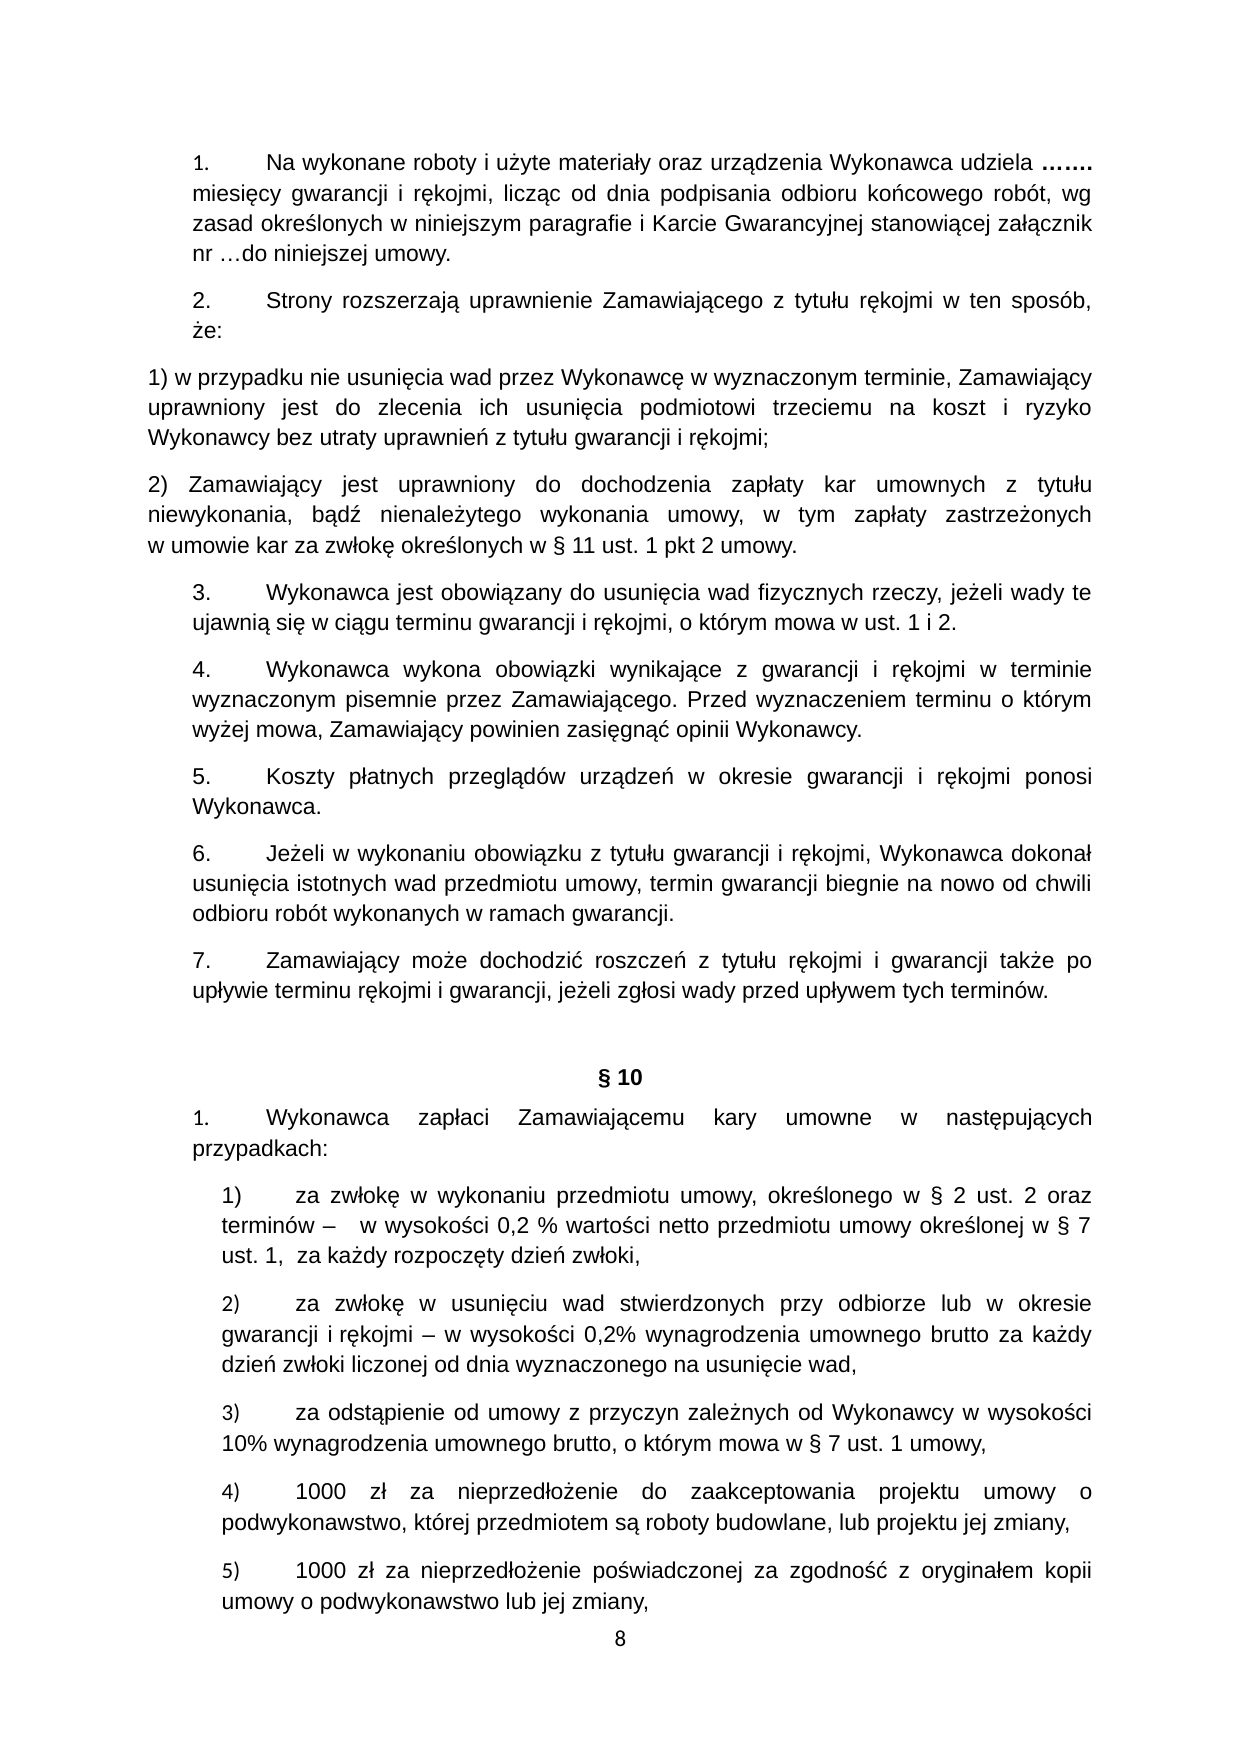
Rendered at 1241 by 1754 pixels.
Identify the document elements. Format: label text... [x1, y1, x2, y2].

list za odstąpienie od umowy z przyczyn zależnych od Wykonawcy w wysokości 10% wynagrodzenia umownego brutto, o którym mowa w § 7 ust. 1 umowy, [221, 1398, 1093, 1456]
list Wykonawca zapłaci Zamawiającemu kary umowne w następujących przypadkach: [192, 1103, 1093, 1161]
list za zwłokę w wykonaniu przedmiotu umowy, określonego w § 2 ust. 2 oraz terminów – w wysokości 0,2 % wartości netto przedmiotu umowy określonej w § 7 ust. 1, za każdy rozpoczęty dzień zwłoki, [221, 1182, 1093, 1269]
list Koszty płatnych przeglądów urządzeń w okresie gwarancji i rękojmi ponosi Wykonawca. [192, 763, 1093, 819]
list Jeżeli w wykonaniu obowiązku z tytułu gwarancji i rękojmi, Wykonawca dokonał usunięcia istotnych wad przedmiotu umowy, termin gwarancji biegnie na nowo od chwili odbioru robót wykonanych w ramach gwarancji. [192, 840, 1093, 927]
text § 10 [148, 1064, 1093, 1090]
text 2) Zamawiający jest uprawniony do dochodzenia zapłaty kar umownych z tytułu niewykonania, bądź nienależytego wykonania umowy, w tym zapłaty zastrzeżonych w umowie kar za zwłokę określonych w § 11 ust. 1 pkt 2 umowy. [148, 471, 1093, 558]
list Zamawiający może dochodzić roszczeń z tytułu rękojmi i gwarancji także po upływie terminu rękojmi i gwarancji, jeżeli zgłosi wady przed upływem tych terminów. [192, 947, 1093, 1004]
text 1) w przypadku nie usunięcia wad przez Wykonawcę w wyznaczonym terminie, Zamawiający uprawniony jest do zlecenia ich usunięcia podmiotowi trzeciemu na koszt i ryzyko Wykonawcy bez utraty uprawnień z tytułu gwarancji i rękojmi; [148, 364, 1093, 451]
list Strony rozszerzają uprawnienie Zamawiającego z tytułu rękojmi w ten sposób, że: [192, 287, 1093, 343]
list 1000 zł za nieprzedłożenie do zaakceptowania projektu umowy o podwykonawstwo, której przedmiotem są roboty budowlane, lub projektu jej zmiany, [221, 1477, 1093, 1535]
list Na wykonane roboty i użyte materiały oraz urządzenia Wykonawca udziela ……. miesięcy gwarancji i rękojmi, licząc od dnia podpisania odbioru końcowego robót, wg zasad określonych w niniejszym paragrafie i Karcie Gwarancyjnej stanowiącej załącznik nr …do niniejszej umowy. [192, 148, 1093, 266]
list 1000 zł za nieprzedłożenie poświadczonej za zgodność z oryginałem kopii umowy o podwykonawstwo lub jej zmiany, [221, 1556, 1093, 1614]
list Wykonawca wykona obowiązki wynikające z gwarancji i rękojmi w terminie wyznaczonym pisemnie przez Zamawiającego. Przed wyznaczeniem terminu o którym wyżej mowa, Zamawiający powinien zasięgnąć opinii Wykonawcy. [192, 656, 1093, 742]
list Wykonawca jest obowiązany do usunięcia wad fizycznych rzeczy, jeżeli wady te ujawnią się w ciągu terminu gwarancji i rękojmi, o którym mowa w ust. 1 i 2. [192, 578, 1093, 635]
list za zwłokę w usunięciu wad stwierdzonych przy odbiorze lub w okresie gwarancji i rękojmi – w wysokości 0,2% wynagrodzenia umownego brutto za każdy dzień zwłoki liczonej od dnia wyznaczonego na usunięcie wad, [221, 1289, 1093, 1378]
